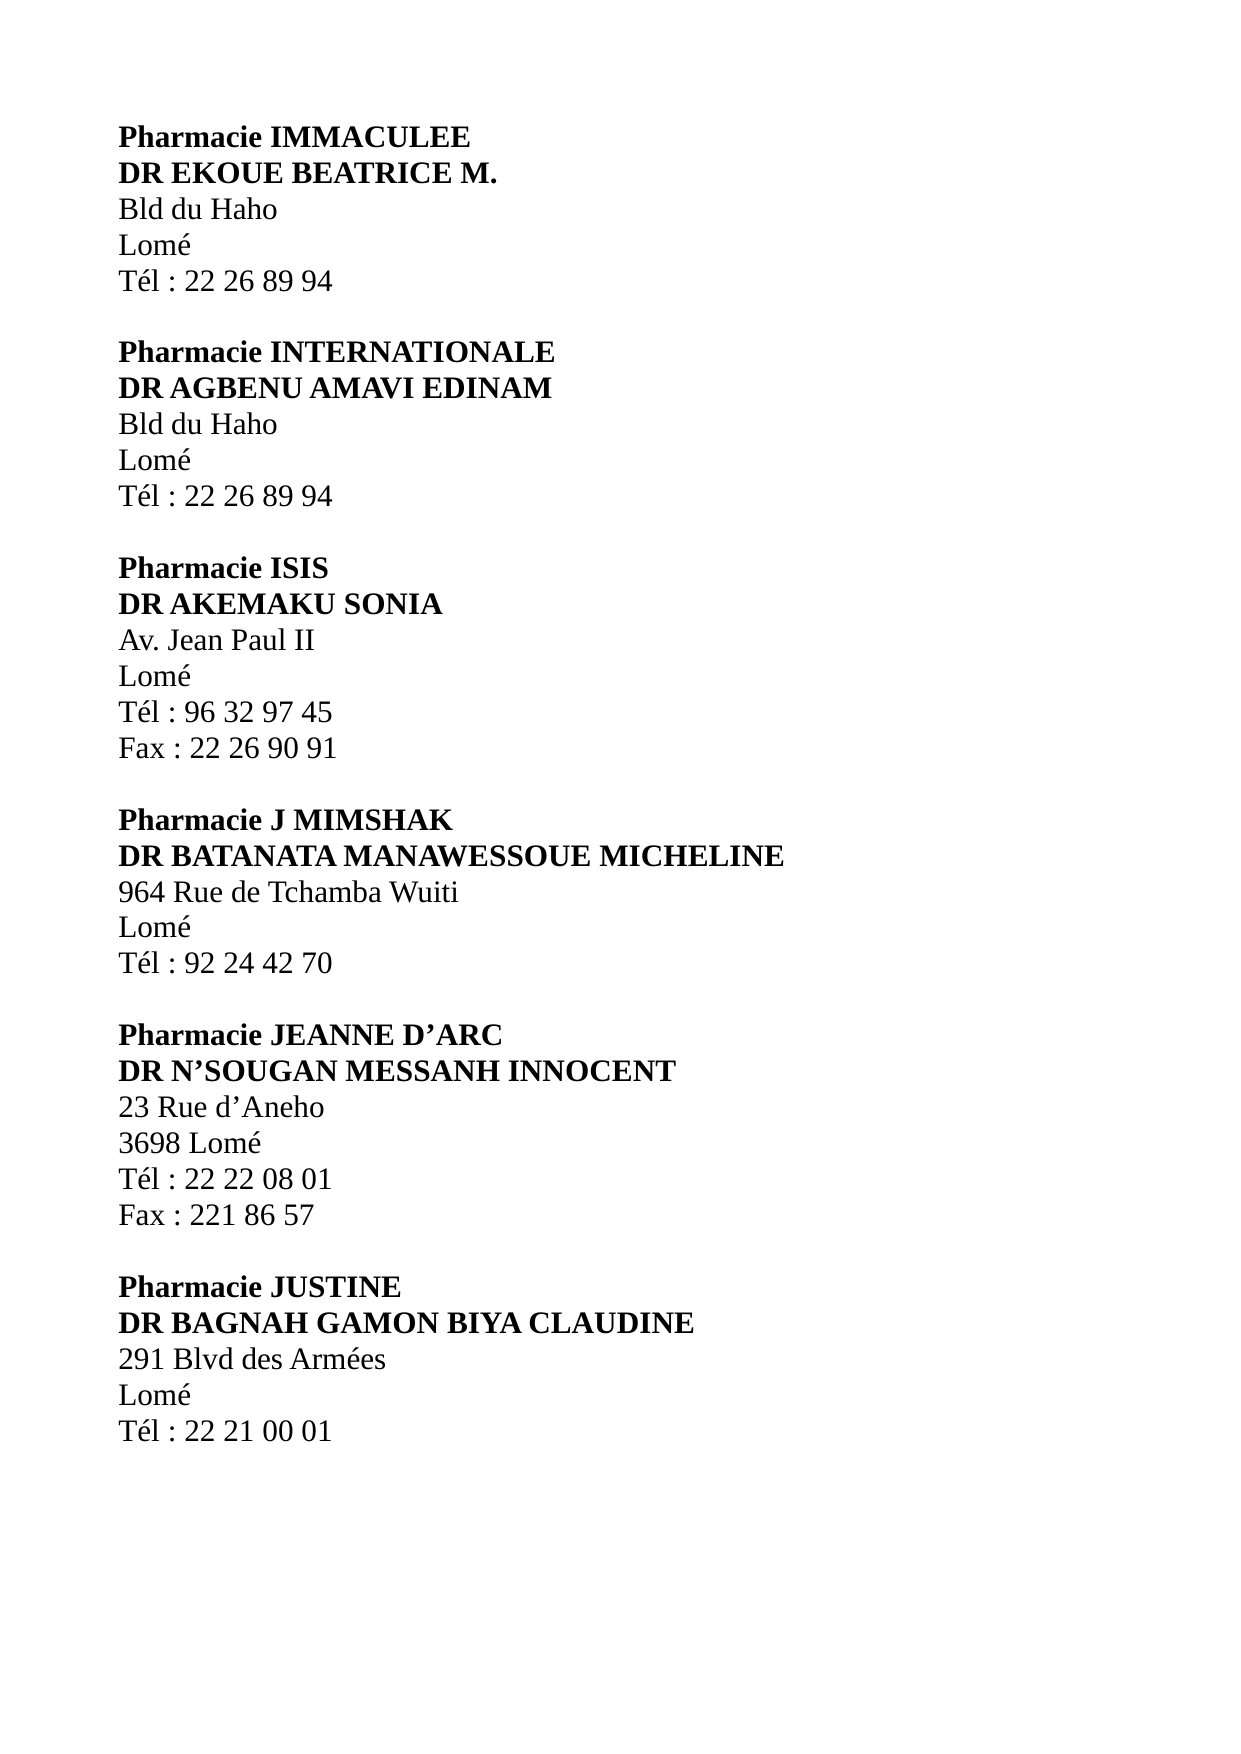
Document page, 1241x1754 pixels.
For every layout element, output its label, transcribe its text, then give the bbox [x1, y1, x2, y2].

text Pharmacie ISIS [118, 549, 1122, 585]
text Fax : 22 26 90 91 [118, 729, 1122, 765]
text Pharmacie IMMACULEE [118, 118, 1122, 154]
text Bld du Haho [118, 406, 1122, 442]
text Lomé [118, 1376, 1122, 1412]
text Tél : 96 32 97 45 [118, 693, 1122, 729]
text DR BAGNAH GAMON BIYA CLAUDINE [118, 1304, 1122, 1340]
text Pharmacie JUSTINE [118, 1268, 1122, 1304]
text 291 Blvd des Armées [118, 1340, 1122, 1376]
text 23 Rue d’Aneho [118, 1088, 1122, 1124]
text DR AKEMAKU SONIA [118, 585, 1122, 621]
text Tél : 22 26 89 94 [118, 262, 1122, 298]
text DR EKOUE BEATRICE M. [118, 154, 1122, 190]
text Bld du Haho [118, 190, 1122, 226]
text Lomé [118, 442, 1122, 477]
text DR BATANATA MANAWESSOUE MICHELINE [118, 837, 1122, 873]
text 964 Rue de Tchamba Wuiti [118, 873, 1122, 909]
text DR N’SOUGAN MESSANH INNOCENT [118, 1052, 1122, 1088]
text 3698 Lomé [118, 1124, 1122, 1160]
text Lomé [118, 226, 1122, 262]
text Pharmacie JEANNE D’ARC [118, 1017, 1122, 1052]
text DR AGBENU AMAVI EDINAM [118, 370, 1122, 406]
text Pharmacie INTERNATIONALE [118, 334, 1122, 370]
text Pharmacie J MIMSHAK [118, 801, 1122, 837]
text Lomé [118, 657, 1122, 693]
text Tél : 22 26 89 94 [118, 477, 1122, 513]
text Tél : 92 24 42 70 [118, 945, 1122, 981]
text Av. Jean Paul II [118, 621, 1122, 657]
text Lomé [118, 909, 1122, 945]
text Tél : 22 22 08 01 [118, 1160, 1122, 1196]
text Fax : 221 86 57 [118, 1196, 1122, 1232]
text Tél : 22 21 00 01 [118, 1412, 1122, 1448]
